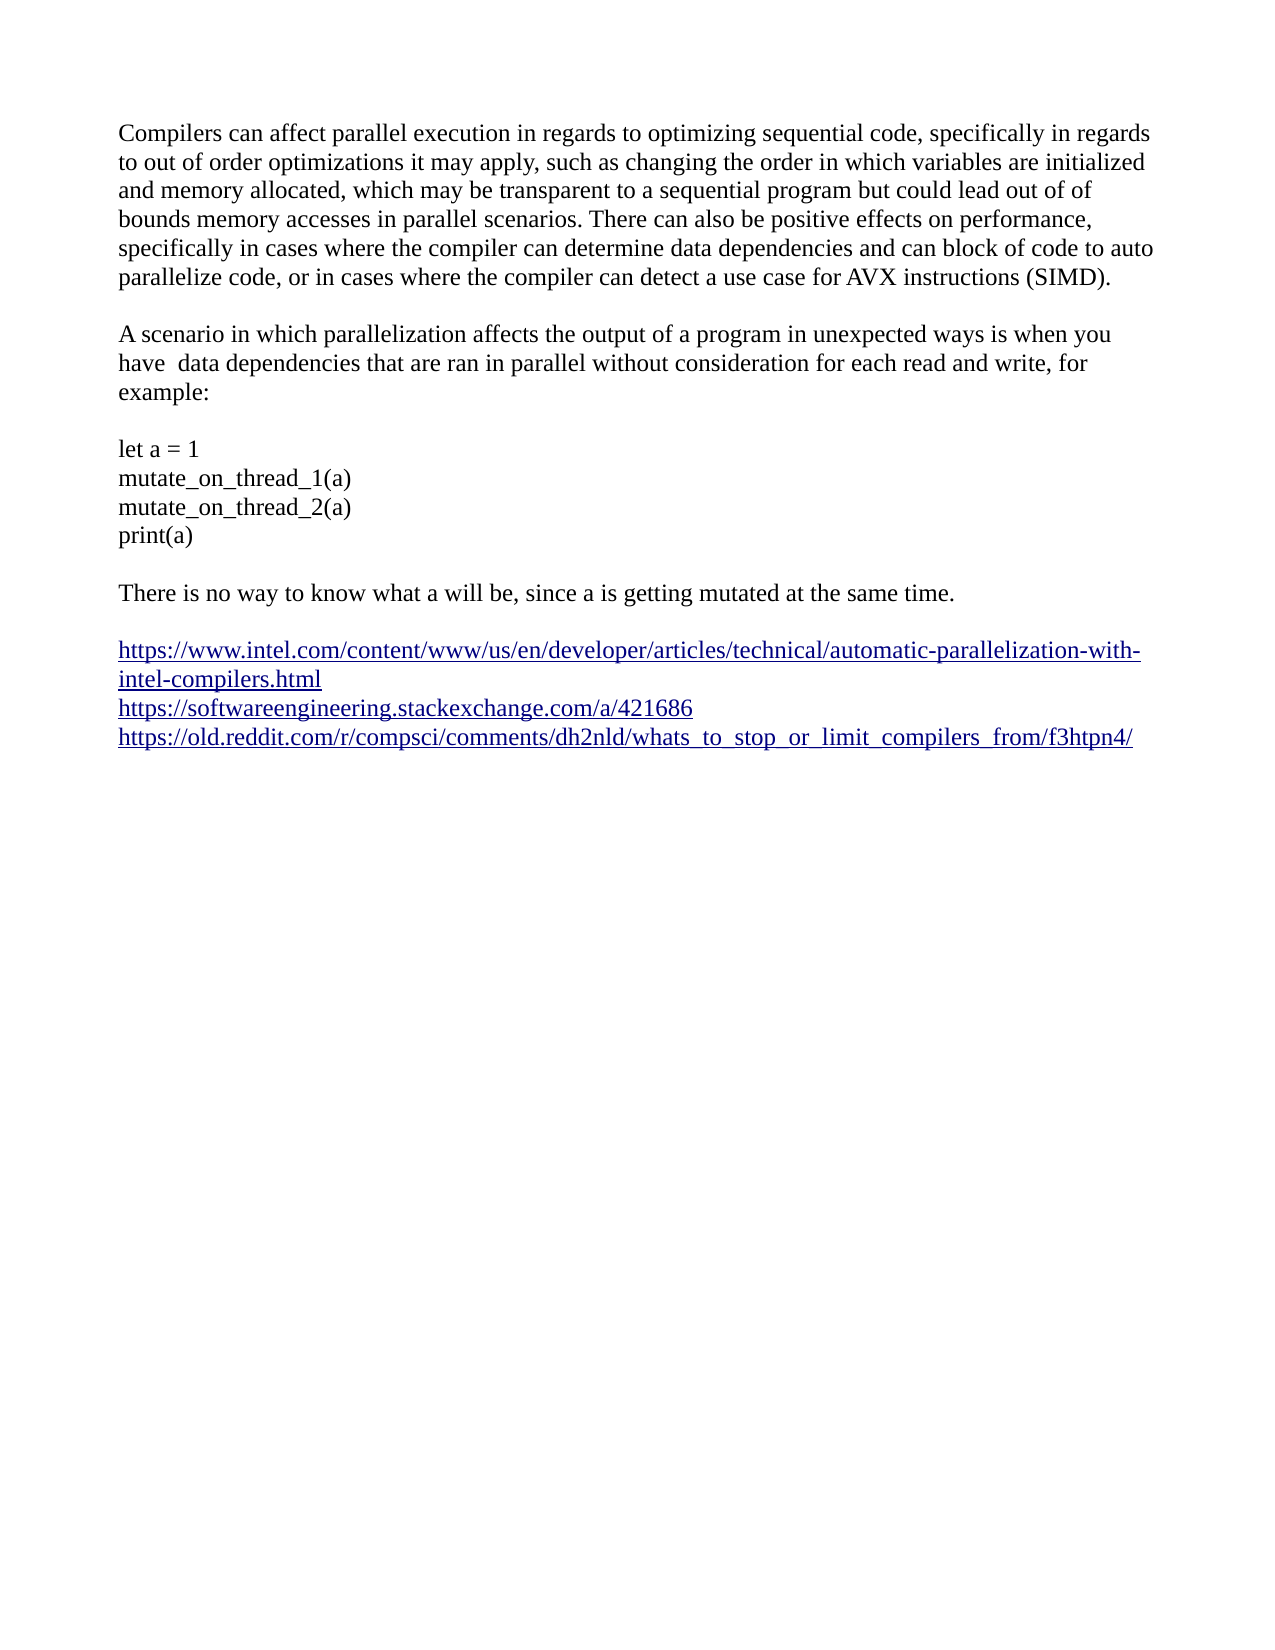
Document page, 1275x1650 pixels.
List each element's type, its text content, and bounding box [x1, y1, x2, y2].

text let a = 1 [118, 434, 1157, 463]
text mutate_on_thread_2(a) [118, 492, 1157, 521]
text https://www.intel.com/content/www/us/en/developer/articles/technical/automatic-parallelization-with-intel-compilers.html [118, 636, 1157, 693]
text mutate_on_thread_1(a) [118, 463, 1157, 492]
text print(a) [118, 521, 1157, 549]
text https://old.reddit.com/r/compsci/comments/dh2nld/whats_to_stop_or_limit_compilers_from/f3htpn4/ [118, 722, 1157, 751]
text There is no way to know what a will be, since a is getting mutated at the same time. [118, 578, 1157, 607]
text A scenario in which parallelization affects the output of a program in unexpected ways is when you have data dependencies that are ran in parallel without consideration for each read and write, for example: [118, 319, 1157, 406]
text https://softwareengineering.stackexchange.com/a/421686 [118, 693, 1157, 722]
text Compilers can affect parallel execution in regards to optimizing sequential code, specifically in regards to out of order optimizations it may apply, such as changing the order in which variables are initialized and memory allocated, which may be transparent to a sequential program but could lead out of of bounds memory accesses in parallel scenarios. There can also be positive effects on performance, specifically in cases where the compiler can determine data dependencies and can block of code to auto parallelize code, or in cases where the compiler can detect a use case for AVX instructions (SIMD). [118, 118, 1157, 291]
